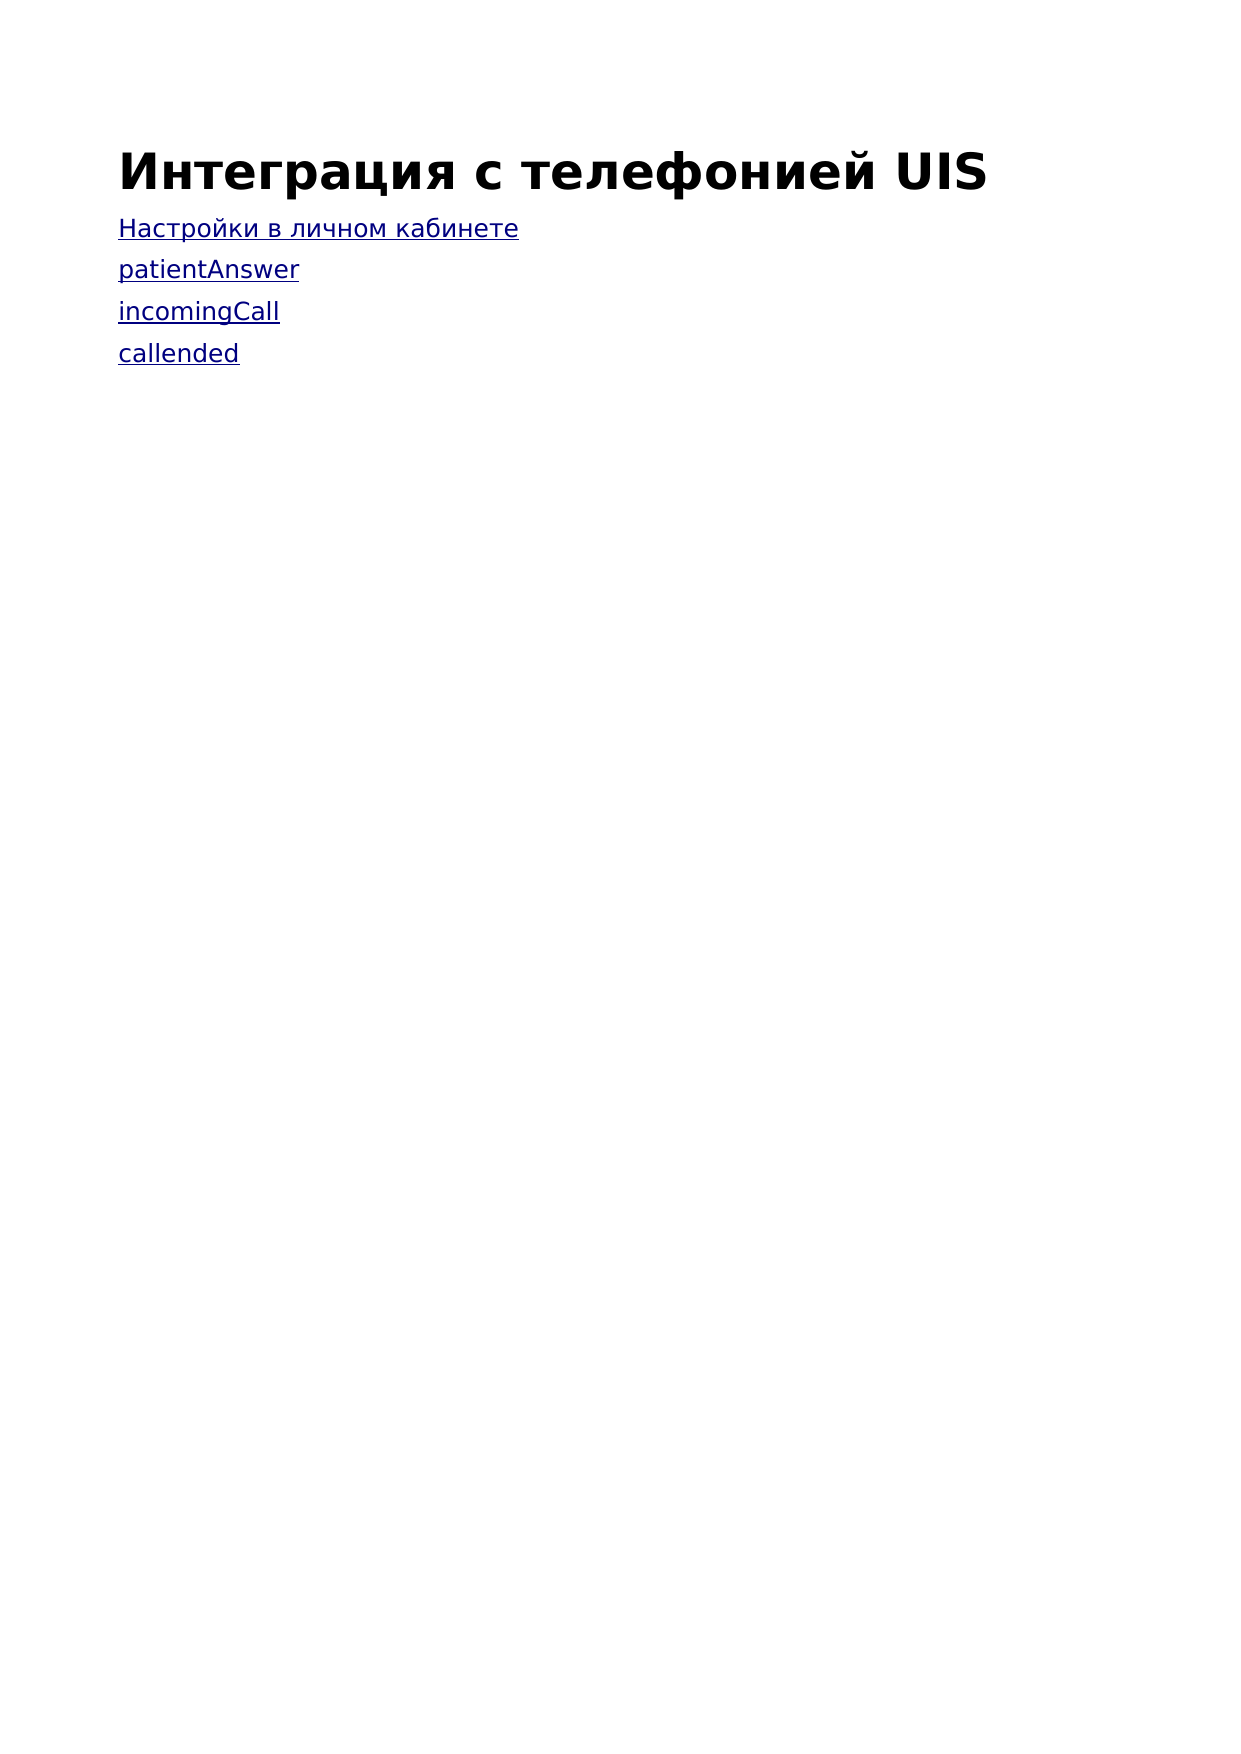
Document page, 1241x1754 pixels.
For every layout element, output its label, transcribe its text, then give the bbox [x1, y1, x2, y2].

text Настройки в личном кабинете [118, 214, 1122, 243]
text incomingCall [118, 297, 1122, 326]
subtitle Интеграция с телефонией UIS [118, 143, 1122, 201]
text patientAnswer [118, 256, 1122, 285]
text callended [118, 339, 1122, 368]
